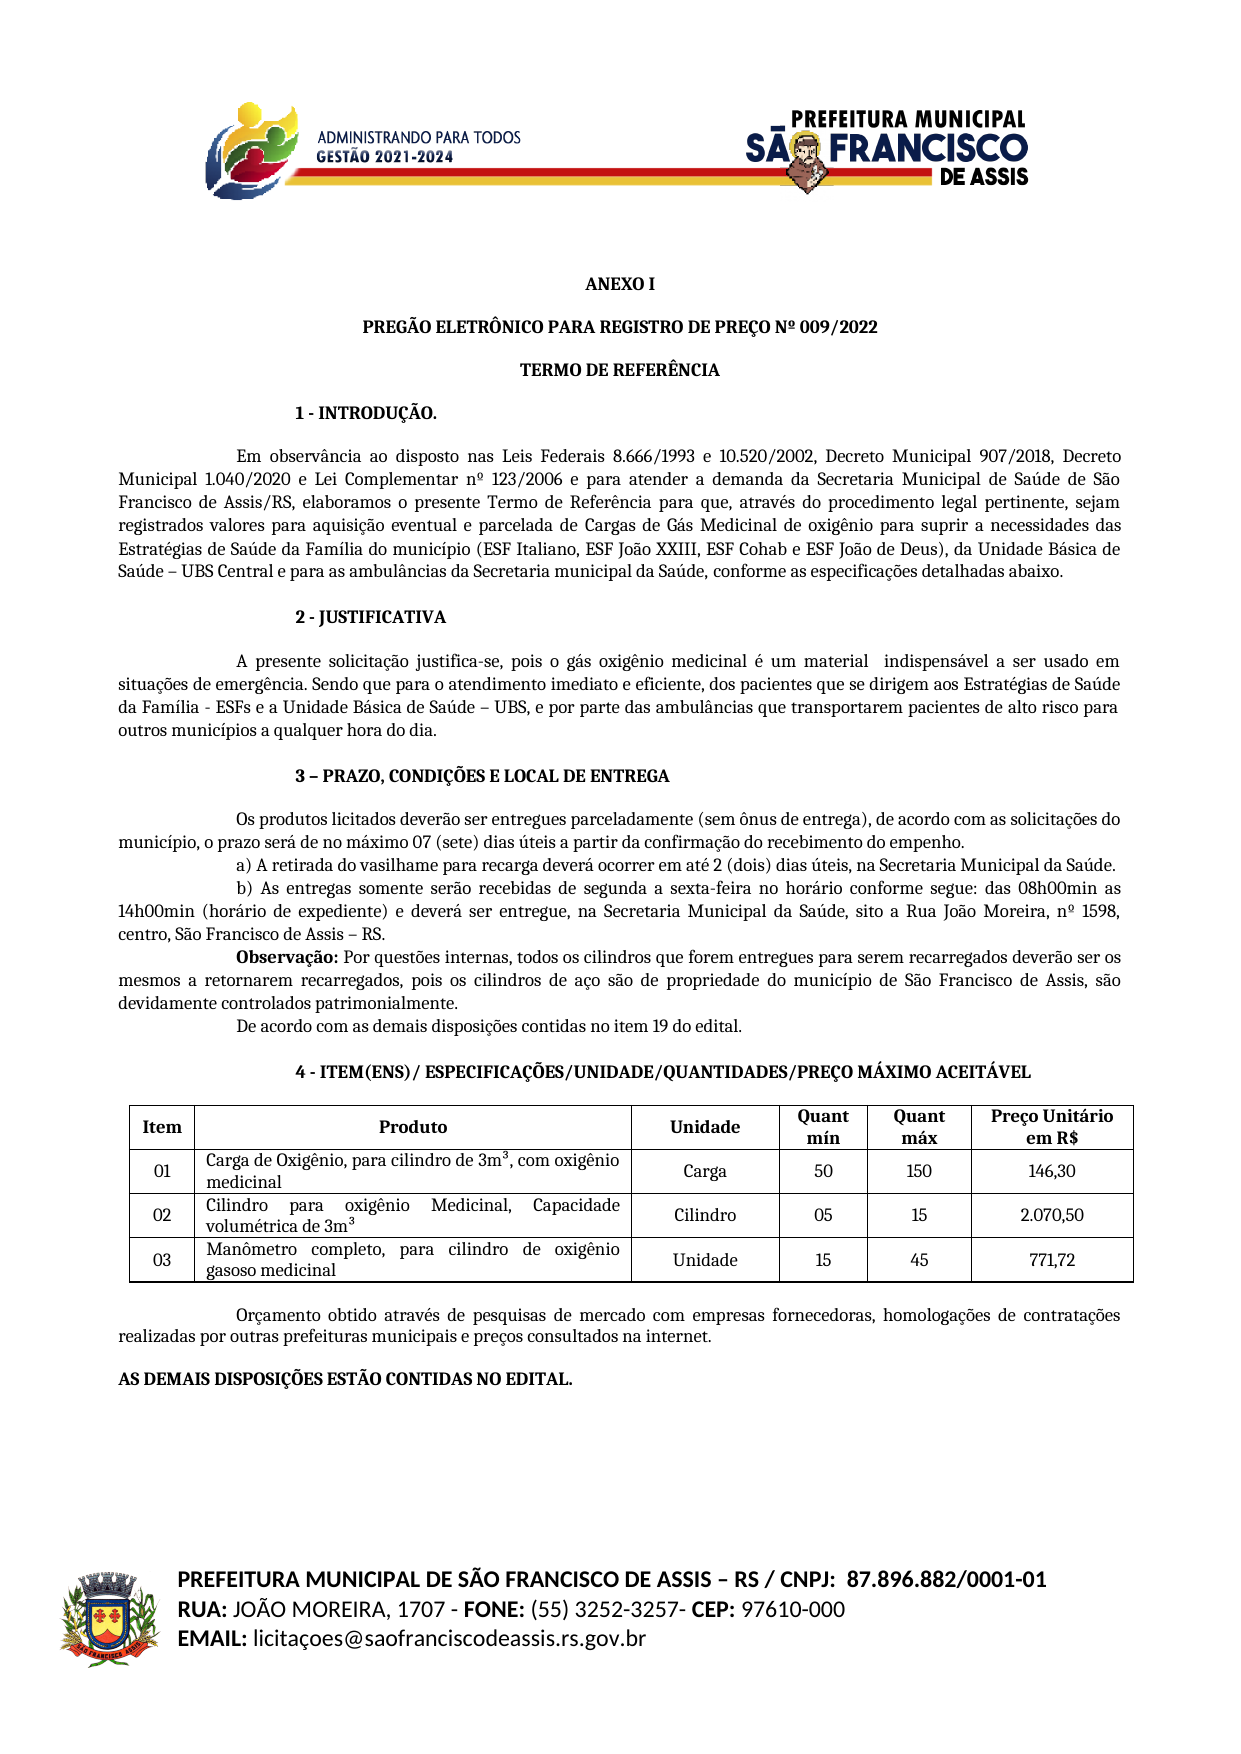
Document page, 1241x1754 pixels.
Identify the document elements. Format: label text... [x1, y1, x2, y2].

text De acordo com as demais disposições contidas no item 19 do edital. [118, 1016, 1122, 1037]
table_cell Cilindro para oxigênio Medicinal, Capacidade volumétrica de 3m³ [195, 1194, 631, 1237]
text Observação: Por questões internas, todos os cilindros que forem entregues para serem recarregados deverão ser os mesmos a retornarem recarregados, pois os cilindros de aço são de propriedade do município de São Francisco de Assis, são devidamente controlados patrimonialmente. [118, 947, 1122, 1014]
table_cell Carga [632, 1150, 779, 1193]
table_header Quant mín [780, 1106, 867, 1149]
text Em observância ao disposto nas Leis Federais 8.666/1993 e 10.520/2002, Decreto Municipal 907/2018, Decreto Municipal 1.040/2020 e Lei Complementar nº 123/2006 e para atender a demanda da Secretaria Municipal de Saúde de São Francisco de Assis/RS, elaboramos o presente Termo de Referência para que, através do procedimento legal pertinente, sejam registrados valores para aquisição eventual e parcelada de Cargas de Gás Medicinal de oxigênio para suprir a necessidades das Estratégias de Saúde da Família do município (ESF Italiano, ESF João XXIII, ESF Cohab e ESF João de Deus), da Unidade Básica de Saúde – UBS Central e para as ambulâncias da Secretaria municipal da Saúde, conforme as especificações detalhadas abaixo. [118, 446, 1122, 583]
table_cell 771,72 [972, 1238, 1133, 1281]
table_cell Manômetro completo, para cilindro de oxigênio gasoso medicinal [195, 1238, 631, 1281]
text A presente solicitação justifica-se, pois o gás oxigênio medicinal é um material indispensável a ser usado em situações de emergência. Sendo que para o atendimento imediato e eficiente, dos pacientes que se dirigem aos Estratégias de Saúde da Família - ESFs e a Unidade Básica de Saúde – UBS, e por parte das ambulâncias que transportarem pacientes de alto risco para outros municípios a qualquer hora do dia. [118, 650, 1122, 741]
table_cell 01 [130, 1150, 194, 1193]
table_cell 02 [130, 1194, 194, 1237]
table_header Unidade [632, 1106, 779, 1149]
table_header Quant máx [868, 1106, 971, 1149]
text 2 - JUSTIFICATIVA [118, 607, 1122, 629]
text 3 – PRAZO, CONDIÇÕES E LOCAL DE ENTREGA [118, 765, 1122, 787]
table_header Item [130, 1106, 194, 1149]
table_cell 15 [780, 1238, 867, 1281]
table_cell Cilindro [632, 1194, 779, 1237]
text a) A retirada do vasilhame para recarga deverá ocorrer em até 2 (dois) dias úteis, na Secretaria Municipal da Saúde. [118, 854, 1122, 876]
table_cell Unidade [632, 1238, 779, 1281]
text Os produtos licitados deverão ser entregues parceladamente (sem ônus de entrega), de acordo com as solicitações do município, o prazo será de no máximo 07 (sete) dias úteis a partir da confirmação do recebimento do empenho. [118, 808, 1122, 853]
table_cell 03 [130, 1238, 194, 1281]
table_cell 2.070,50 [972, 1194, 1133, 1237]
table_cell 146,30 [972, 1150, 1133, 1193]
text 1 - INTRODUÇÃO. [118, 403, 1122, 424]
table_cell 50 [780, 1150, 867, 1193]
text PREGÃO ELETRÔNICO PARA REGISTRO DE PREÇO Nº 009/2022 [118, 317, 1122, 338]
text AS DEMAIS DISPOSIÇÕES ESTÃO CONTIDAS NO EDITAL. [118, 1369, 1063, 1390]
text Orçamento obtido através de pesquisas de mercado com empresas fornecedoras, homologações de contratações realizadas por outras prefeituras municipais e preços consultados na internet. [118, 1304, 1122, 1347]
text 4 - ITEM(ENS)/ ESPECIFICAÇÕES/UNIDADE/QUANTIDADES/PREÇO MÁXIMO ACEITÁVEL [118, 1062, 1122, 1083]
table_header Produto [195, 1106, 631, 1149]
table_cell 150 [868, 1150, 971, 1193]
table_cell 45 [868, 1238, 971, 1281]
table_cell Carga de Oxigênio, para cilindro de 3m³, com oxigênio medicinal [195, 1150, 631, 1193]
table_header Preço Unitário em R$ [972, 1106, 1133, 1149]
table_cell 15 [868, 1194, 971, 1237]
table_cell 05 [780, 1194, 867, 1237]
text b) As entregas somente serão recebidas de segunda a sexta-feira no horário conforme segue: das 08h00min as 14h00min (horário de expediente) e deverá ser entregue, na Secretaria Municipal da Saúde, sito a Rua João Moreira, nº 1598, centro, São Francisco de Assis – RS. [118, 877, 1122, 945]
text ANEXO I [118, 273, 1122, 295]
text TERMO DE REFERÊNCIA [118, 360, 1122, 381]
